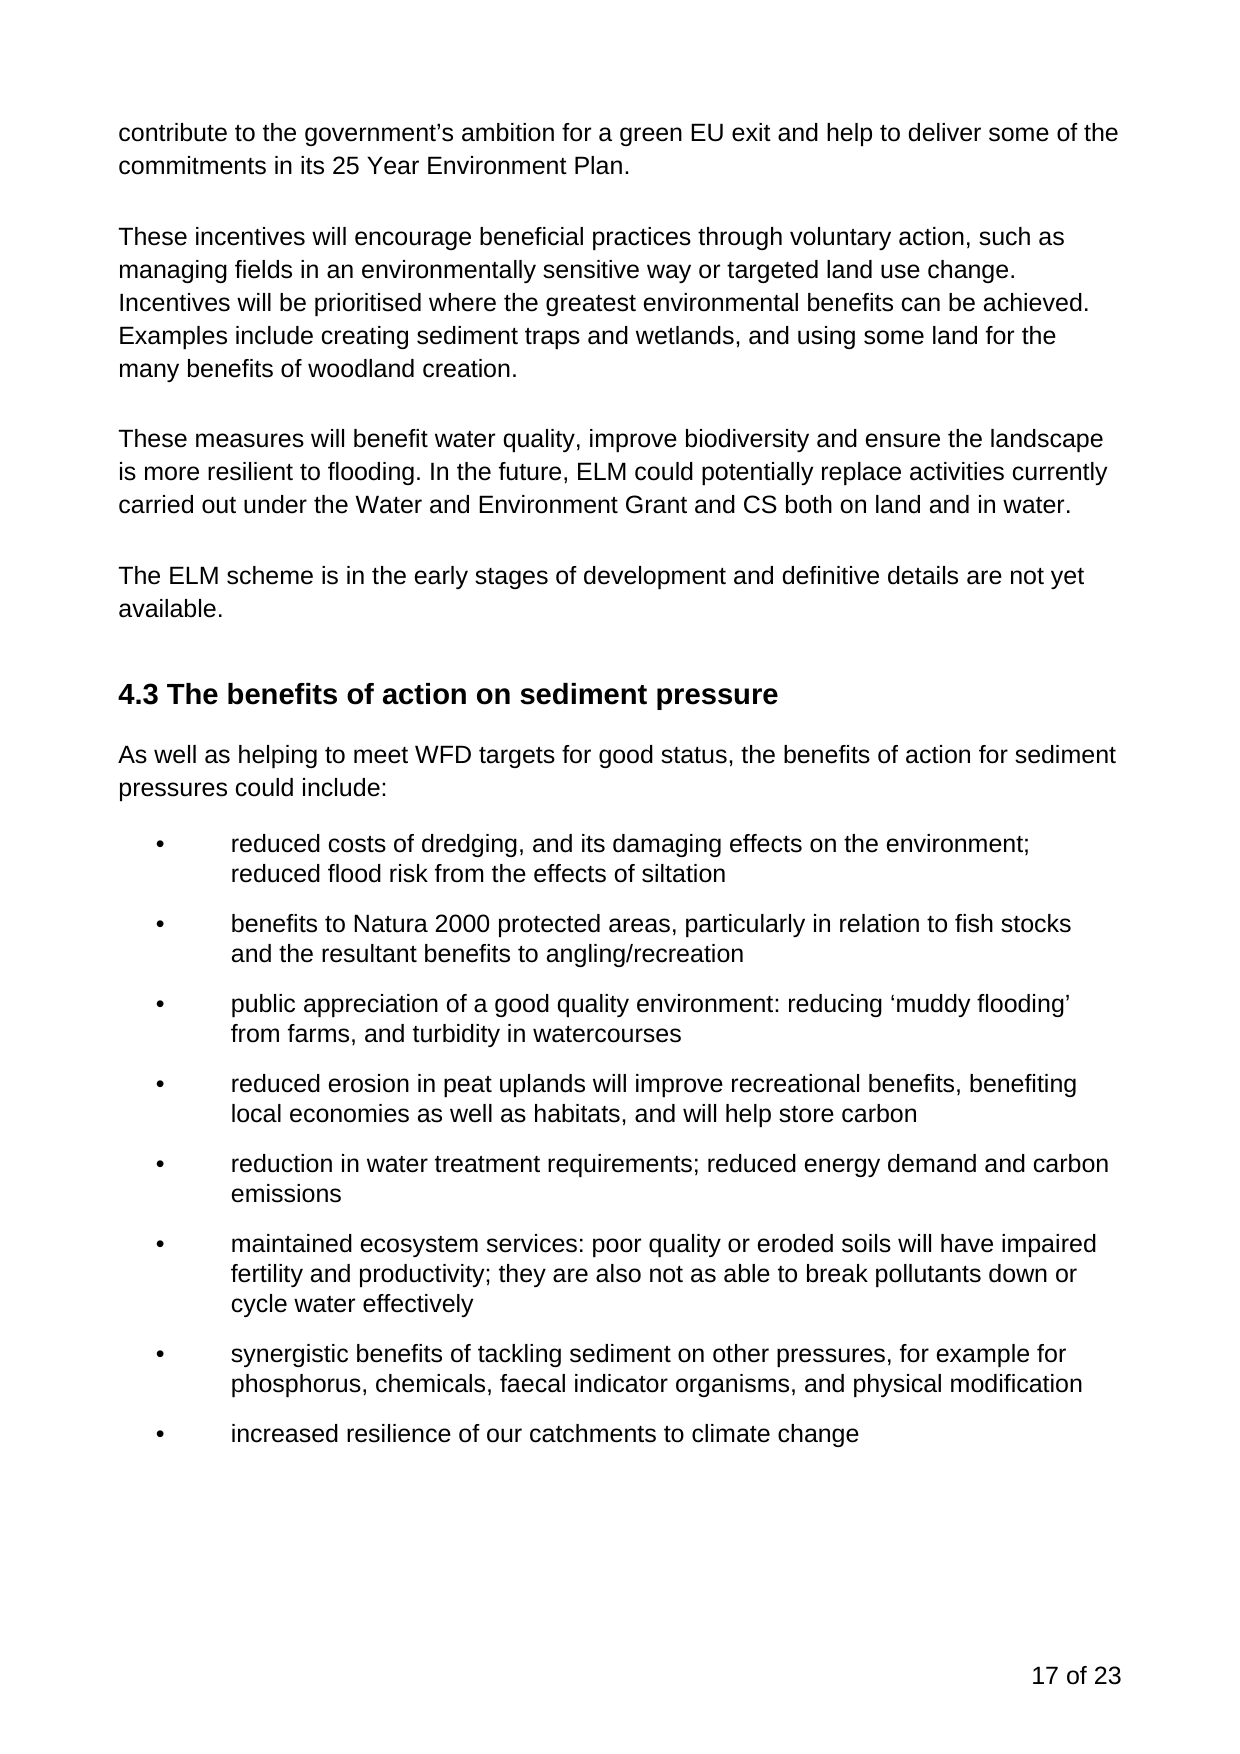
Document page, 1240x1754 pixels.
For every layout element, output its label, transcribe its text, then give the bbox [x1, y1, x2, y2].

list increased resilience of our catchments to climate change [156, 1419, 1121, 1448]
text The ELM scheme is in the early stages of development and definitive details are not yet available. [118, 561, 1121, 623]
text contribute to the government’s ambition for a green EU exit and help to deliver some of the commitments in its 25 Year Environment Plan. [118, 118, 1121, 180]
list synergistic benefits of tackling sediment on other pressures, for example for phosphorus, chemicals, faecal indicator organisms, and physical modification [156, 1339, 1121, 1397]
list reduced erosion in peat uplands will improve recreational benefits, benefiting local economies as well as habitats, and will help store carbon [156, 1069, 1121, 1128]
list benefits to Natura 2000 protected areas, particularly in relation to fish stocks and the resultant benefits to angling/recreation [156, 909, 1121, 968]
subtitle 4.3 The benefits of action on sediment pressure [118, 677, 1121, 710]
text These incentives will encourage beneficial practices through voluntary action, such as managing fields in an environmentally sensitive way or targeted land use change. Incentives will be prioritised where the greatest environmental benefits can be achieved. Examples include creating sediment traps and wetlands, and using some land for the many benefits of woodland creation. [118, 222, 1121, 382]
list maintained ecosystem services: poor quality or eroded soils will have impaired fertility and productivity; they are also not as able to break pollutants down or cycle water effectively [156, 1229, 1121, 1317]
list reduced costs of dredging, and its damaging effects on the environment; reduced flood risk from the effects of siltation [156, 829, 1121, 888]
text These measures will benefit water quality, improve biodiversity and ensure the landscape is more resilient to flooding. In the future, ELM could potentially replace activities currently carried out under the Water and Environment Grant and CS both on land and in water. [118, 424, 1121, 519]
list public appreciation of a good quality environment: reducing ‘muddy flooding’ from farms, and turbidity in watercourses [156, 989, 1121, 1048]
list reduction in water treatment requirements; reduced energy demand and carbon emissions [156, 1149, 1121, 1208]
text As well as helping to meet WFD targets for good status, the benefits of action for sediment pressures could include: [118, 740, 1121, 802]
